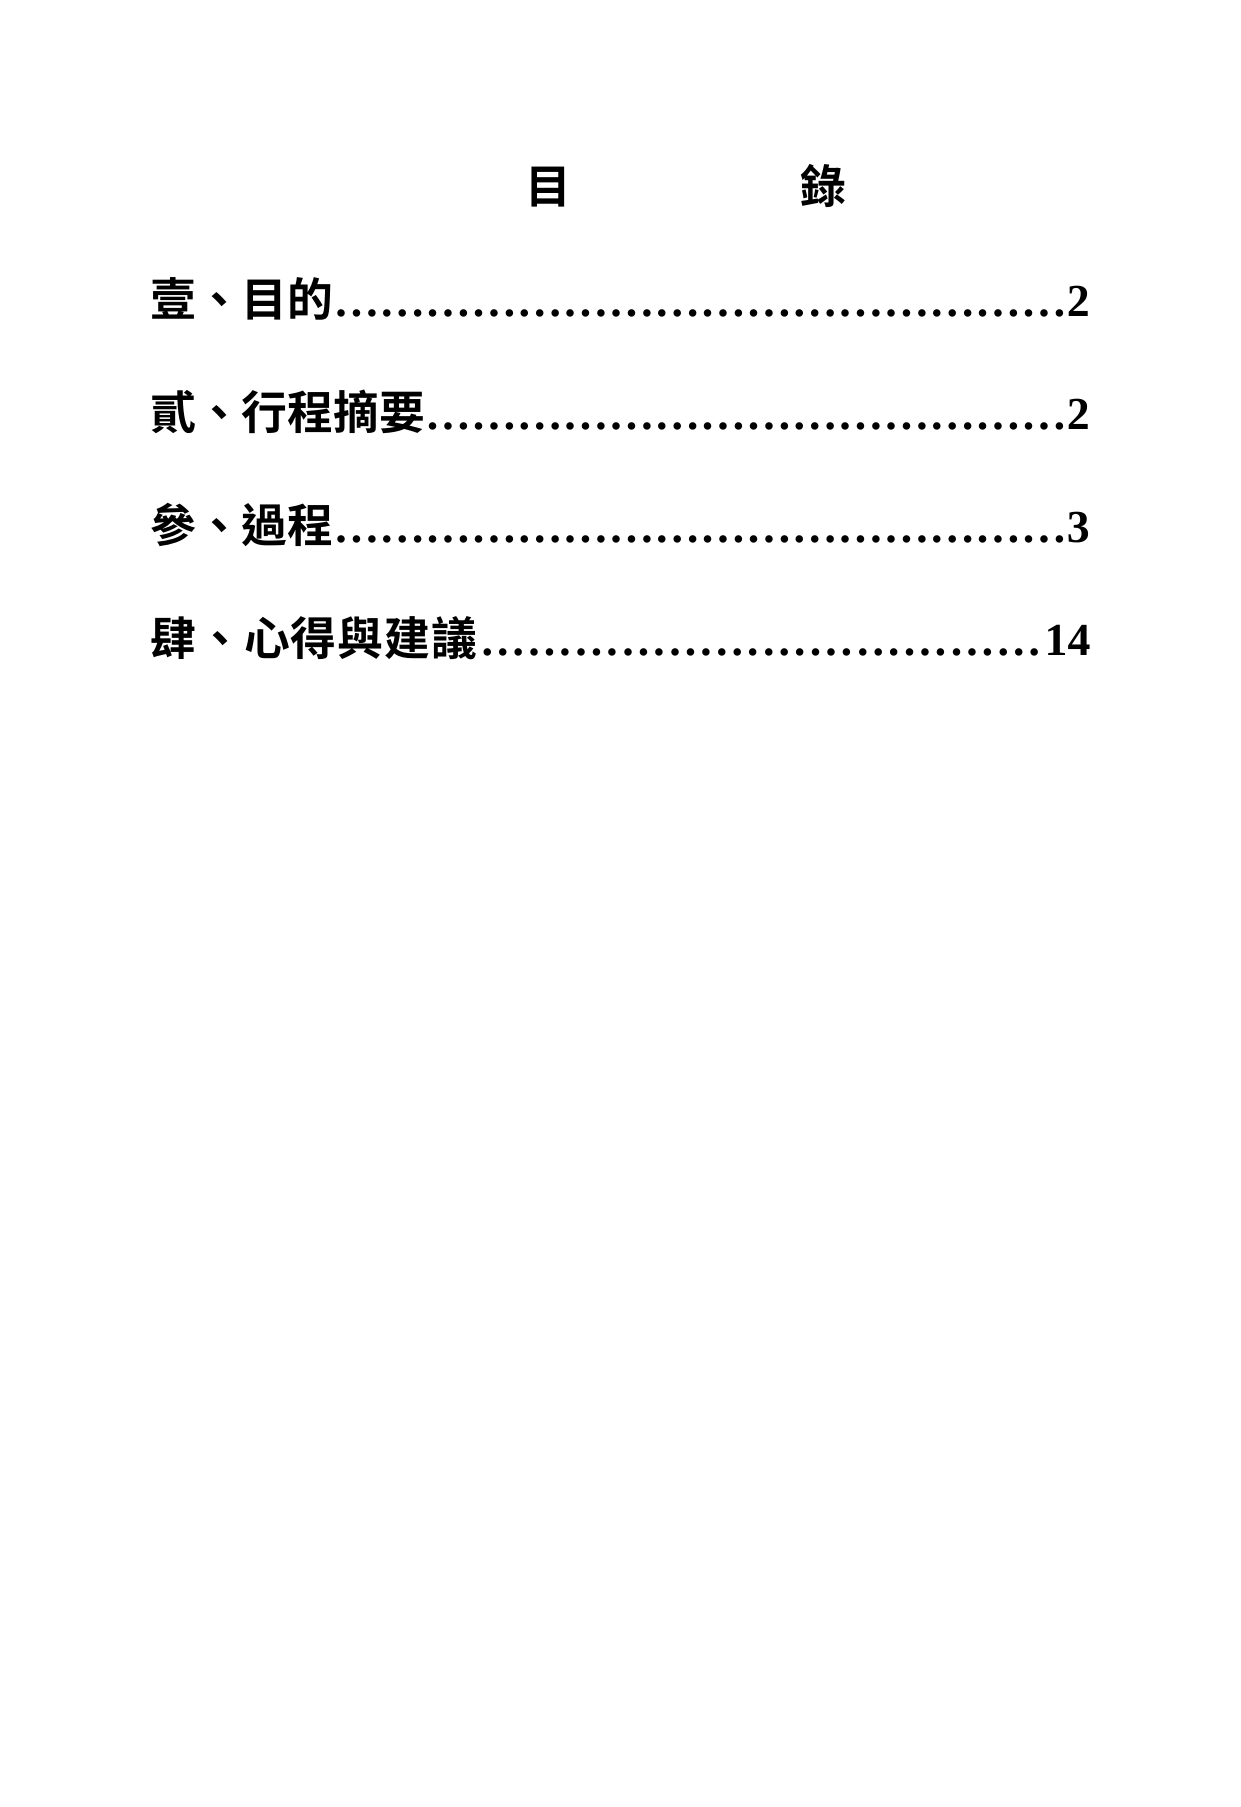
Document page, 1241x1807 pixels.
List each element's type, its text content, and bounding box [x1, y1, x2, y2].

text 目 錄 [525, 150, 1151, 216]
text 肆、心得與建議………………………………14 [150, 590, 1090, 669]
text 壹、目的…………………………………………2 [150, 250, 1090, 329]
text 貳、行程摘要……………………………………2 [150, 363, 1090, 443]
text 參、過程…………………………………………3 [150, 477, 1090, 556]
